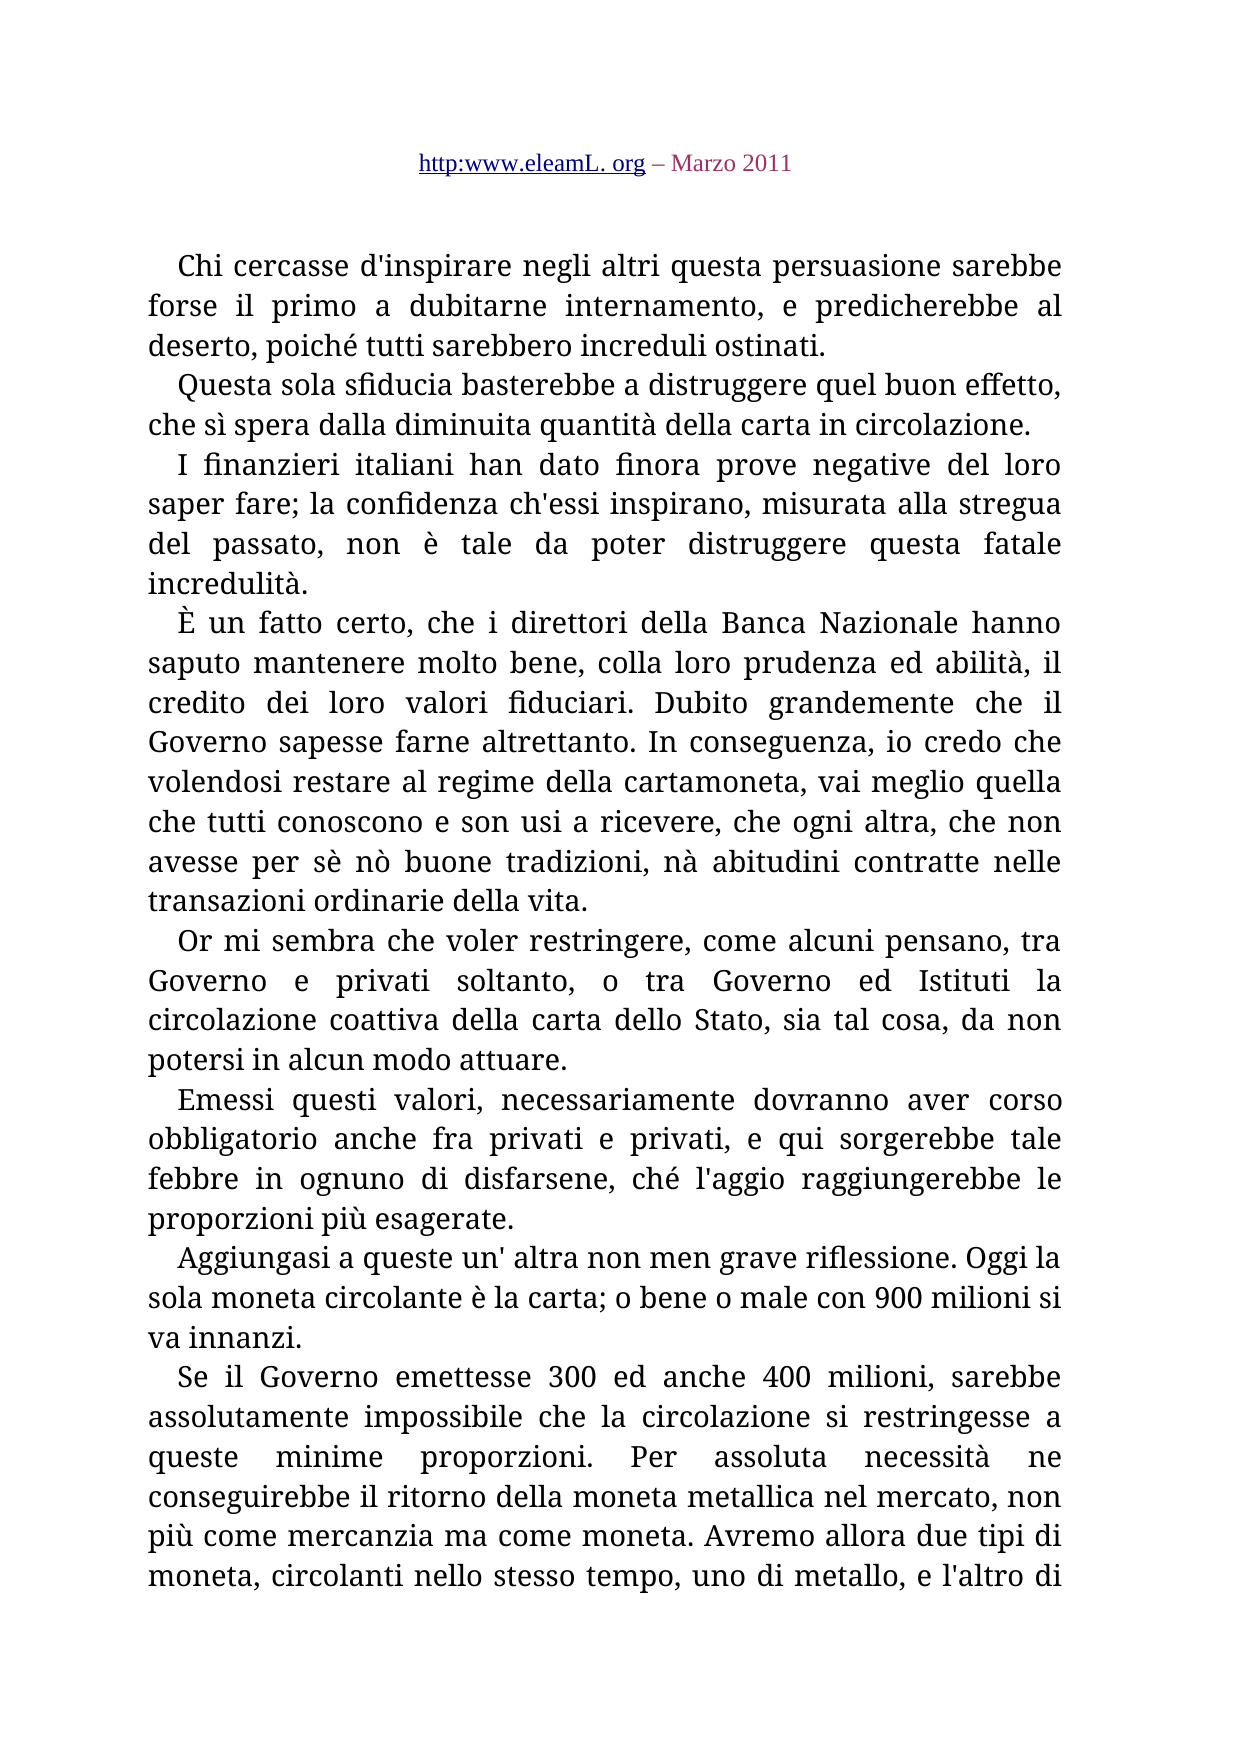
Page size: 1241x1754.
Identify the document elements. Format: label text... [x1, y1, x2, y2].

text Emessi questi valori, necessariamente dovranno aver corso obbligatorio anche fra privati e privati, e qui sorgerebbe tale febbre in ognuno di disfarsene, ché l'aggio raggiungerebbe le proporzioni più esagerate. [148, 1079, 1063, 1238]
text Se il Governo emettesse 300 ed anche 400 milioni, sarebbe assolutamente impossibile che la circolazione si restringesse a queste minime proporzioni. Per assoluta necessità ne conseguirebbe il ritorno della moneta metallica nel mercato, non più come mercanzia ma come moneta. Avremo allora due tipi di moneta, circolanti nello stesso tempo, uno di metallo, e l'altro di [148, 1357, 1063, 1595]
text È un fatto certo, che i direttori della Banca Nazionale hanno saputo mantenere molto bene, colla loro prudenza ed abilità, il credito dei loro valori fiduciari. Dubito grandemente che il Governo sapesse farne altrettanto. In conseguenza, io credo che volendosi restare al regime della cartamoneta, vai meglio quella che tutti conoscono e son usi a ricevere, che ogni altra, che non avesse per sè nò buone tradizioni, nà abitudini contratte nelle transazioni ordinarie della vita. [148, 603, 1063, 920]
text I finanzieri italiani han dato finora prove negative del loro saper fare; la confidenza ch'essi inspirano, misurata alla stregua del passato, non è tale da poter distruggere questa fatale incredulità. [148, 444, 1063, 603]
text Or mi sembra che voler restringere, come alcuni pensano, tra Governo e privati soltanto, o tra Governo ed Istituti la circolazione coattiva della carta dello Stato, sia tal cosa, da non potersi in alcun modo attuare. [148, 920, 1063, 1079]
text Chi cercasse d'inspirare negli altri questa persuasione sarebbe forse il primo a dubitarne internamento, e predicherebbe al deserto, poiché tutti sarebbero increduli ostinati. [148, 246, 1063, 364]
text Questa sola sfiducia basterebbe a distruggere quel buon effetto, che sì spera dalla diminuita quantità della carta in circolazione. [148, 364, 1063, 444]
text Aggiungasi a queste un' altra non men grave riflessione. Oggi la sola moneta circolante è la carta; o bene o male con 900 milioni si va innanzi. [148, 1238, 1063, 1357]
